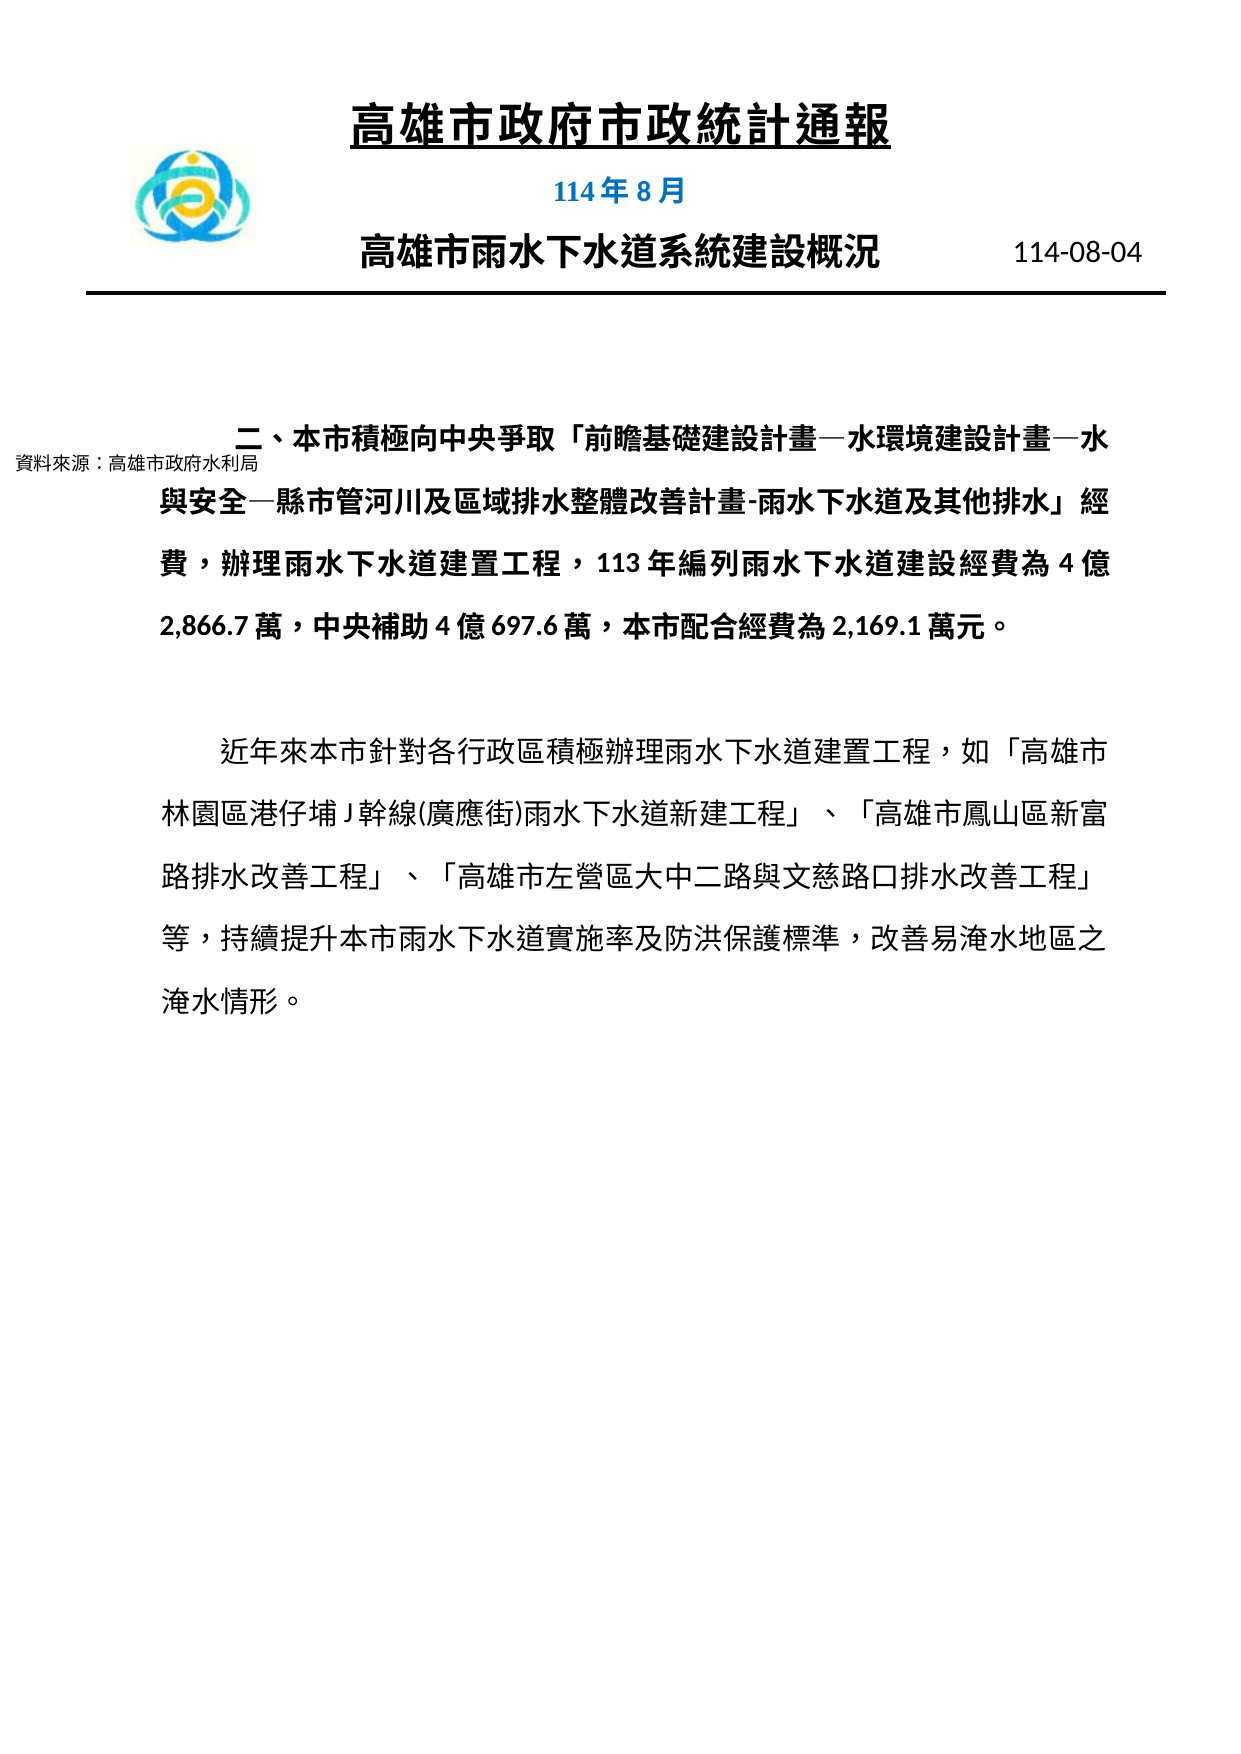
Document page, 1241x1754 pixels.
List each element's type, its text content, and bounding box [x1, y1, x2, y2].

text 近年來本市針對各行政區積極辦理雨水下水道建置工程，如「高雄市林園區港仔埔J幹線(廣應街)雨水下水道新建工程」、「高雄市鳳山區新富路排水改善工程」、「高雄市左營區大中二路與文慈路口排水改善工程」等，持續提升本市雨水下水道實施率及防洪保護標準，改善易淹水地區之淹水情形。 [162, 708, 1110, 1020]
text 二、本市積極向中央爭取「前瞻基礎建設計畫—水環境建設計畫—水與安全—縣市管河川及區域排水整體改善計畫-雨水下水道及其他排水」經費，辦理雨水下水道建置工程，113年編列雨水下水道建設經費為4億2,866.7萬，中央補助4億697.6萬，本市配合經費為2,169.1萬元。 [159, 395, 1110, 645]
